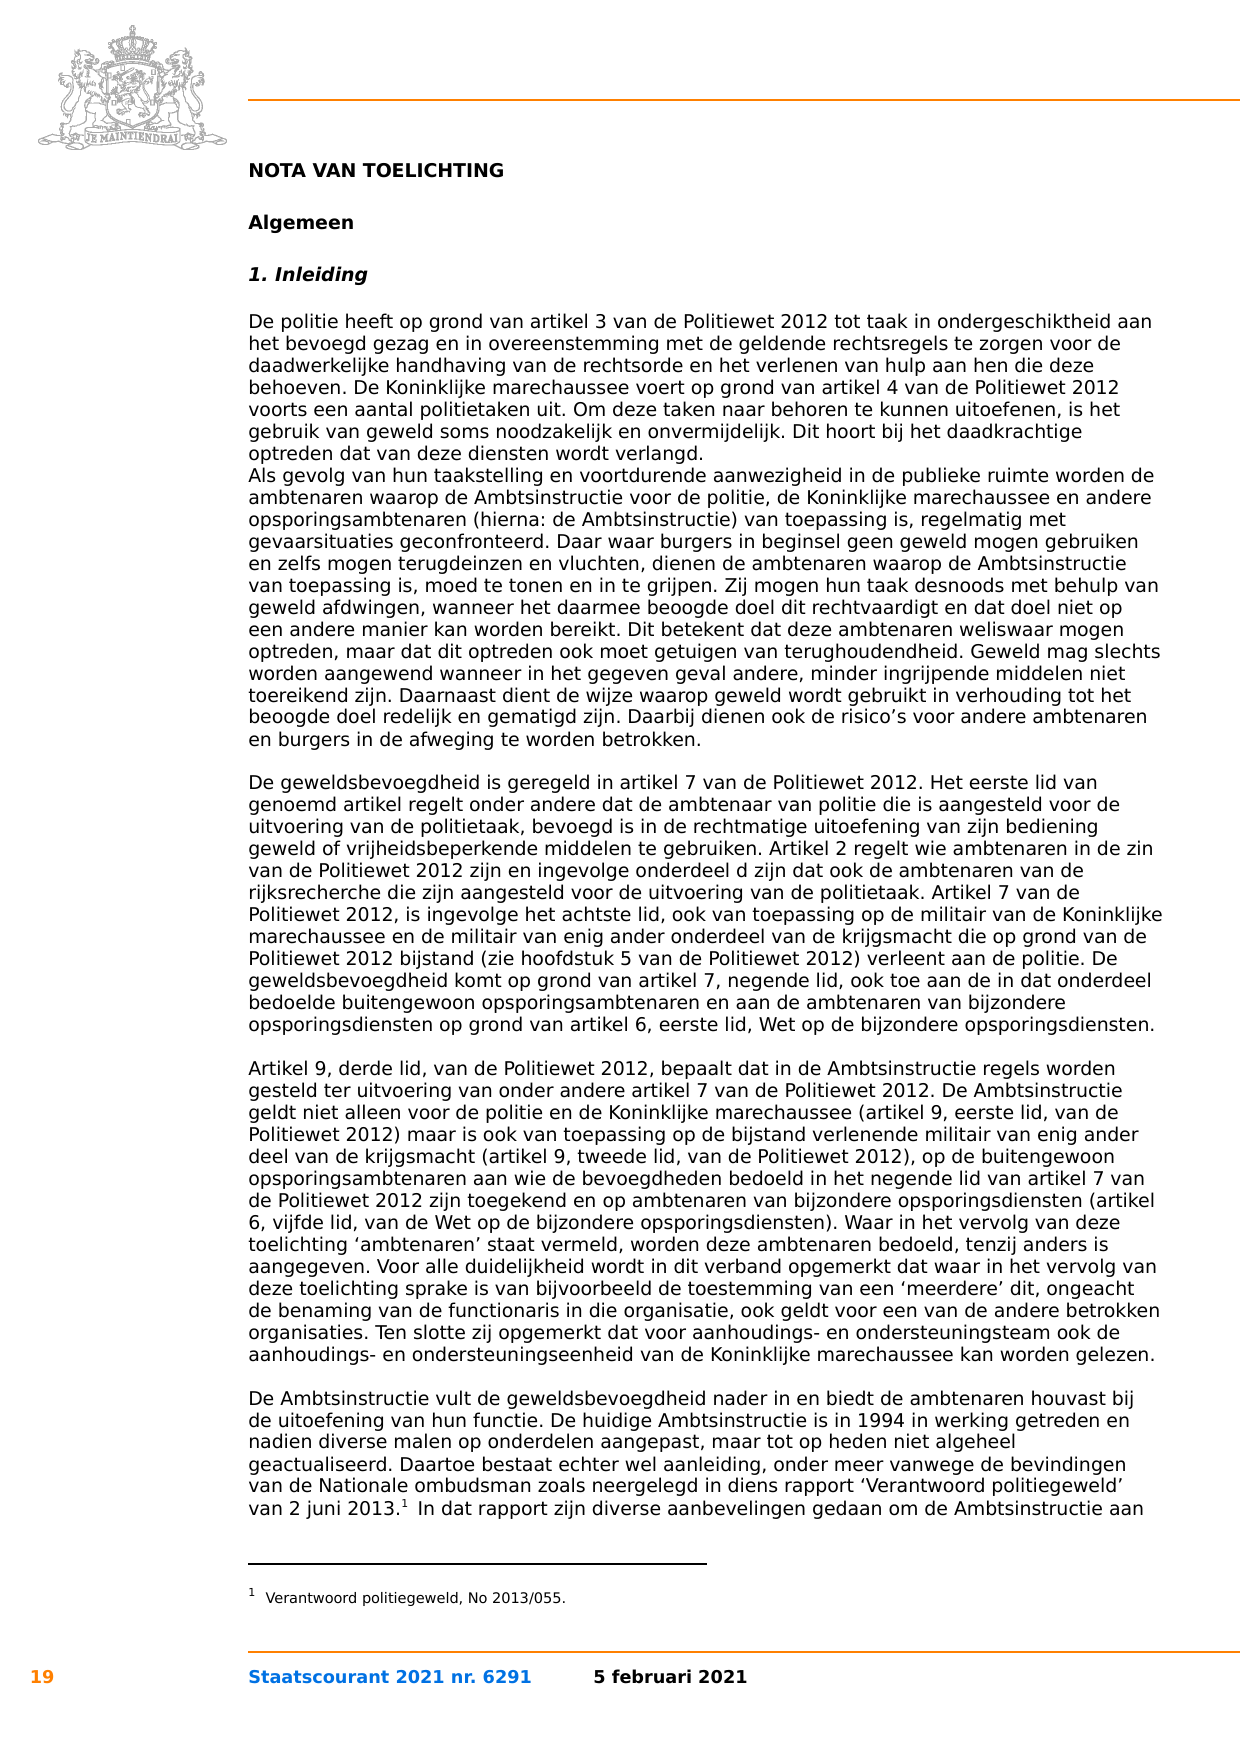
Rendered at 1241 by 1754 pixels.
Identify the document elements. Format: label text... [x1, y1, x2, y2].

text Als gevolg van hun taakstelling en voortdurende aanwezigheid in de publieke ruimte worden de ambtenaren waarop de Ambtsinstructie voor de politie, de Koninklijke marechaussee en andere opsporingsambtenaren (hierna: de Ambtsinstructie) van toepassing is, regelmatig met gevaarsituaties geconfronteerd. Daar waar burgers in beginsel geen geweld mogen gebruiken en zelfs mogen terugdeinzen en vluchten, dienen de ambtenaren waarop de Ambtsinstructie van toepassing is, moed te tonen en in te grijpen. Zij mogen hun taak desnoods met behulp van geweld afdwingen, wanneer het daarmee beoogde doel dit rechtvaardigt en dat doel niet op een andere manier kan worden bereikt. Dit betekent dat deze ambtenaren weliswaar mogen optreden, maar dat dit optreden ook moet getuigen van terughoudendheid. Geweld mag slechts worden aangewend wanneer in het gegeven geval andere, minder ingrijpende middelen niet toereikend zijn. Daarnaast dient de wijze waarop geweld wordt gebruikt in verhouding tot het beoogde doel redelijk en gematigd zijn. Daarbij dienen ook de risico’s voor andere ambtenaren en burgers in de afweging te worden betrokken. [248, 465, 1163, 750]
text De Ambtsinstructie vult de geweldsbevoegdheid nader in en biedt de ambtenaren houvast bij de uitoefening van hun functie. De huidige Ambtsinstructie is in 1994 in werking getreden en nadien diverse malen op onderdelen aangepast, maar tot op heden niet algeheel geactualiseerd. Daartoe bestaat echter wel aanleiding, onder meer vanwege de bevindingen van de Nationale ombudsman zoals neergelegd in diens rapport ‘Verantwoord politiegeweld’ van 2 juni 2013. In dat rapport zijn diverse aanbevelingen gedaan om de Ambtsinstructie aan [248, 1387, 1163, 1519]
text Verantwoord politiegeweld, No 2013/055. [248, 1586, 1163, 1608]
text Artikel 9, derde lid, van de Politiewet 2012, bepaalt dat in de Ambtsinstructie regels worden gesteld ter uitvoering van onder andere artikel 7 van de Politiewet 2012. De Ambtsinstructie geldt niet alleen voor de politie en de Koninklijke marechaussee (artikel 9, eerste lid, van de Politiewet 2012) maar is ook van toepassing op de bijstand verlenende militair van enig ander deel van de krijgsmacht (artikel 9, tweede lid, van de Politiewet 2012), op de buitengewoon opsporingsambtenaren aan wie de bevoegdheden bedoeld in het negende lid van artikel 7 van de Politiewet 2012 zijn toegekend en op ambtenaren van bijzondere opsporingsdiensten (artikel 6, vijfde lid, van de Wet op de bijzondere opsporingsdiensten). Waar in het vervolg van deze toelichting ‘ambtenaren’ staat vermeld, worden deze ambtenaren bedoeld, tenzij anders is aangegeven. Voor alle duidelijkheid wordt in dit verband opgemerkt dat waar in het vervolg van deze toelichting sprake is van bijvoorbeeld de toestemming van een ‘meerdere’ dit, ongeacht de benaming van de functionaris in die organisatie, ook geldt voor een van de andere betrokken organisaties. Ten slotte zij opgemerkt dat voor aanhoudings- en ondersteuningsteam ook de aanhoudings- en ondersteuningseenheid van de Koninklijke marechaussee kan worden gelezen. [248, 1058, 1163, 1366]
text De politie heeft op grond van artikel 3 van de Politiewet 2012 tot taak in ondergeschiktheid aan het bevoegd gezag en in overeenstemming met de geldende rechtsregels te zorgen voor de daadwerkelijke handhaving van de rechtsorde en het verlenen van hulp aan hen die deze behoeven. De Koninklijke marechaussee voert op grond van artikel 4 van de Politiewet 2012 voorts een aantal politietaken uit. Om deze taken naar behoren te kunnen uitoefenen, is het gebruik van geweld soms noodzakelijk en onvermijdelijk. Dit hoort bij het daadkrachtige optreden dat van deze diensten wordt verlangd. [248, 311, 1163, 465]
text De geweldsbevoegdheid is geregeld in artikel 7 van de Politiewet 2012. Het eerste lid van genoemd artikel regelt onder andere dat de ambtenaar van politie die is aangesteld voor de uitvoering van de politietaak, bevoegd is in de rechtmatige uitoefening van zijn bediening geweld of vrijheidsbeperkende middelen te gebruiken. Artikel 2 regelt wie ambtenaren in de zin van de Politiewet 2012 zijn en ingevolge onderdeel d zijn dat ook de ambtenaren van de rijksrecherche die zijn aangesteld voor de uitvoering van de politietaak. Artikel 7 van de Politiewet 2012, is ingevolge het achtste lid, ook van toepassing op de militair van de Koninklijke marechaussee en de militair van enig ander onderdeel van de krijgsmacht die op grond van de Politiewet 2012 bijstand (zie hoofdstuk 5 van de Politiewet 2012) verleent aan de politie. De geweldsbevoegdheid komt op grond van artikel 7, negende lid, ook toe aan de in dat onderdeel bedoelde buitengewoon opsporingsambtenaren en aan de ambtenaren van bijzondere opsporingsdiensten op grond van artikel 6, eerste lid, Wet op de bijzondere opsporingsdiensten. [248, 772, 1163, 1036]
subtitle 1. Inleiding [248, 264, 1163, 286]
subtitle NOTA VAN TOELICHTING [248, 160, 1163, 182]
picture [38, 25, 227, 150]
subtitle Algemeen [248, 212, 1163, 234]
